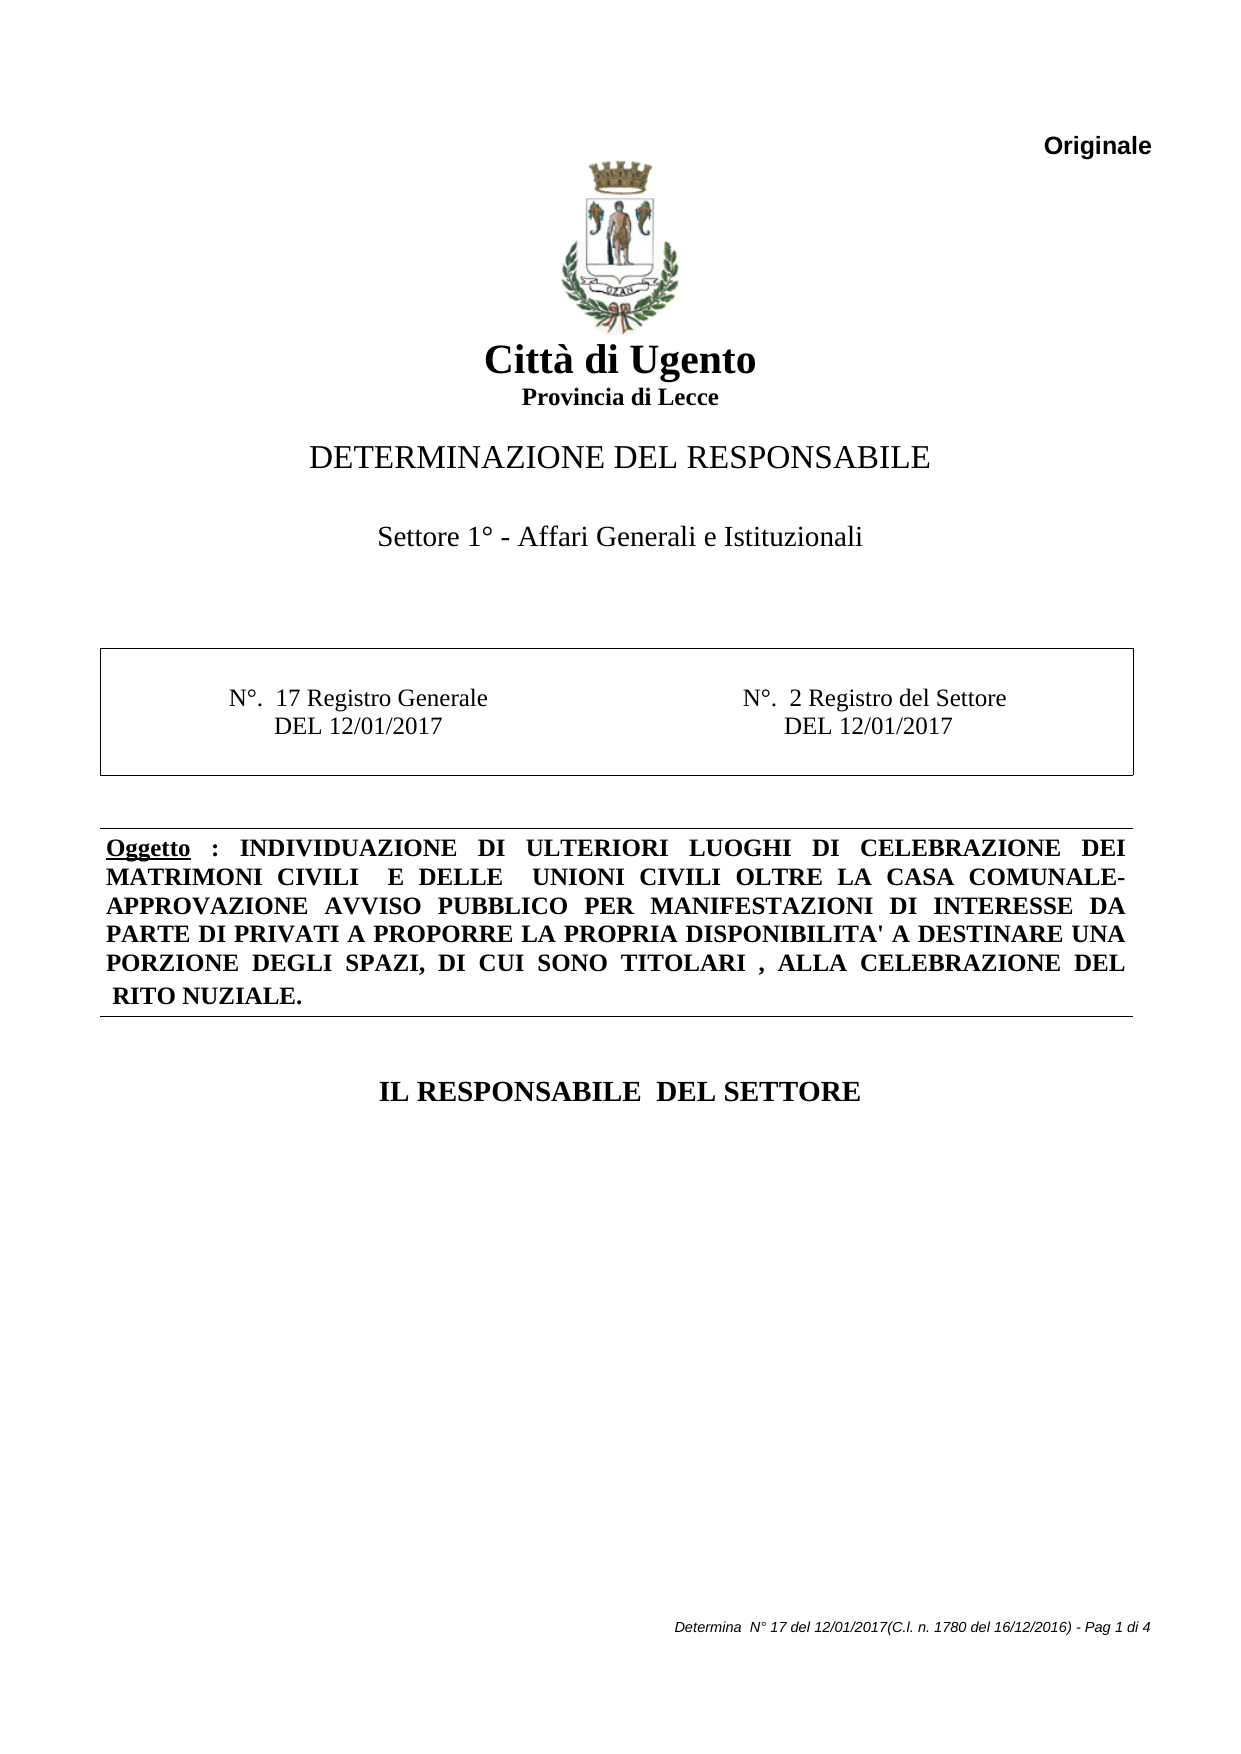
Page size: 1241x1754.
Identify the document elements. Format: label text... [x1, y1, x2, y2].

text Settore 1° - Affari Generali e Istituzionali [88, 519, 1152, 552]
text IL RESPONSABILE DEL SETTORE [88, 1074, 1152, 1107]
text Città di Ugento [88, 159, 1152, 382]
table_header N°. 2 Registro del Settore DEL 12/01/2017 [616, 649, 1133, 775]
picture [561, 159, 680, 335]
text DETERMINAZIONE DEL RESPONSABILE [88, 437, 1152, 476]
table_header Oggetto : INDIVIDUAZIONE DI ULTERIORI LUOGHI DI CELEBRAZIONE DEI MATRIMONI CIVILI E DELLE UNIONI CIVILI OLTRE LA CASA COMUNALE-APPROVAZIONE AVVISO PUBBLICO PER MANIFESTAZIONI DI INTERESSE DA PARTE DI PRIVATI A PROPORRE LA PROPRIA DISPONIBILITA' A DESTINARE UNA PORZIONE DEGLI SPAZI, DI CUI SONO TITOLARI , ALLA CELEBRAZIONE DEL RITO NUZIALE. [100, 829, 1133, 1016]
table_header N°. 17 Registro Generale DEL 12/01/2017 [101, 649, 616, 775]
list Provincia di Lecce [88, 382, 1152, 411]
subtitle Originale [88, 131, 1152, 159]
